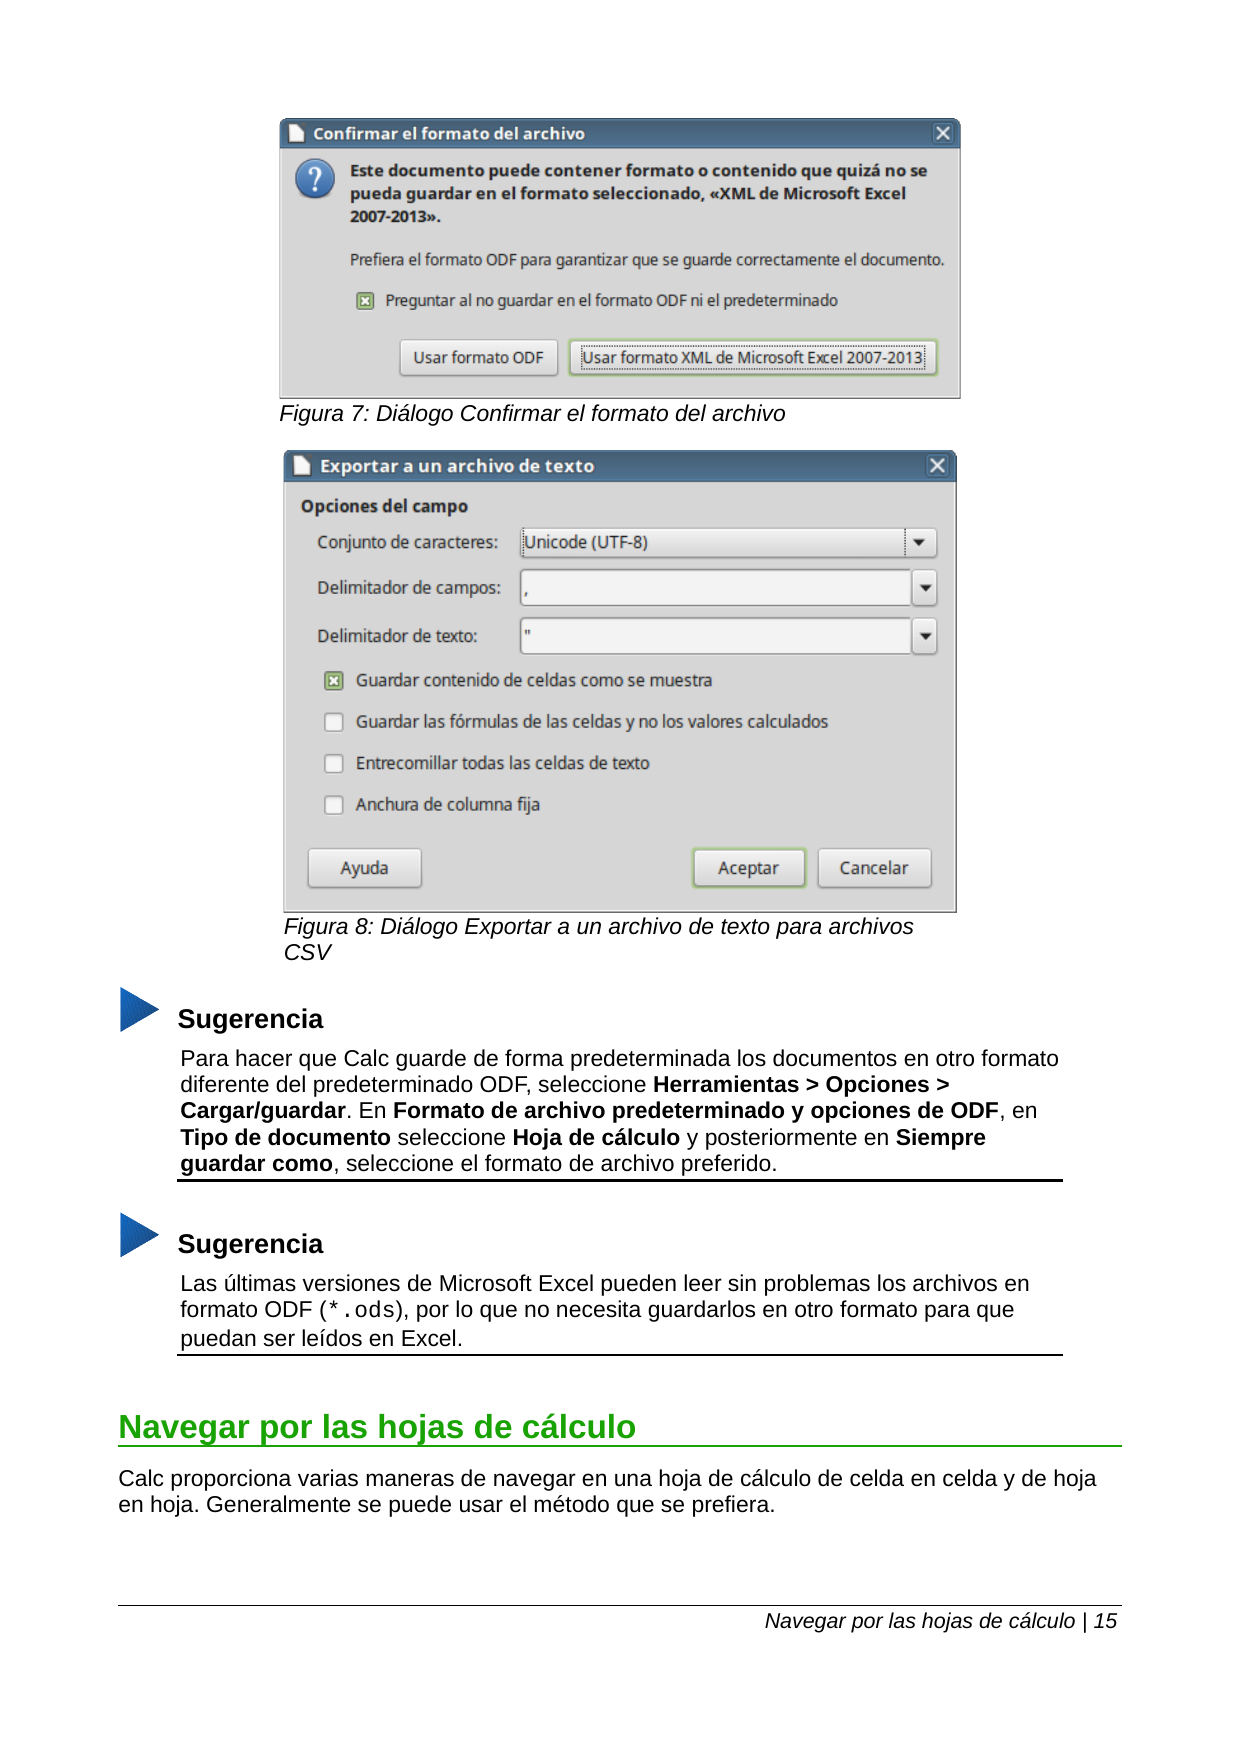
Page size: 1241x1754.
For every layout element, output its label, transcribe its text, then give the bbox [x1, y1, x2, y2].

text Para hacer que Calc guarde de forma predeterminada los documentos en otro formato diferente del predeterminado ODF, seleccione Herramientas > Opciones > Cargar/guardar. En Formato de archivo predeterminado y opciones de ODF, en Tipo de documento seleccione Hoja de cálculo y posteriormente en Siempre guardar como, seleccione el formato de archivo preferido. [177, 1042, 1063, 1179]
text Figura 7: Diálogo Confirmar el formato del archivo [279, 399, 961, 426]
subtitle Navegar por las hojas de cálculo [118, 1407, 1122, 1445]
subtitle Sugerencia [118, 1210, 1122, 1259]
text Figura 8: Diálogo Exportar a un archivo de texto para archivos CSV [283, 913, 957, 965]
text Las últimas versiones de Microsoft Excel pueden leer sin problemas los archivos en formato ODF (*.ods), por lo que no necesita guardarlos en otro formato para que puedan ser leídos en Excel. [177, 1267, 1063, 1354]
subtitle Sugerencia [118, 985, 1122, 1034]
text Calc proporciona varias maneras de navegar en una hoja de cálculo de celda en celda y de hoja en hoja. Generalmente se puede usar el método que se prefiera. [118, 1465, 1122, 1518]
